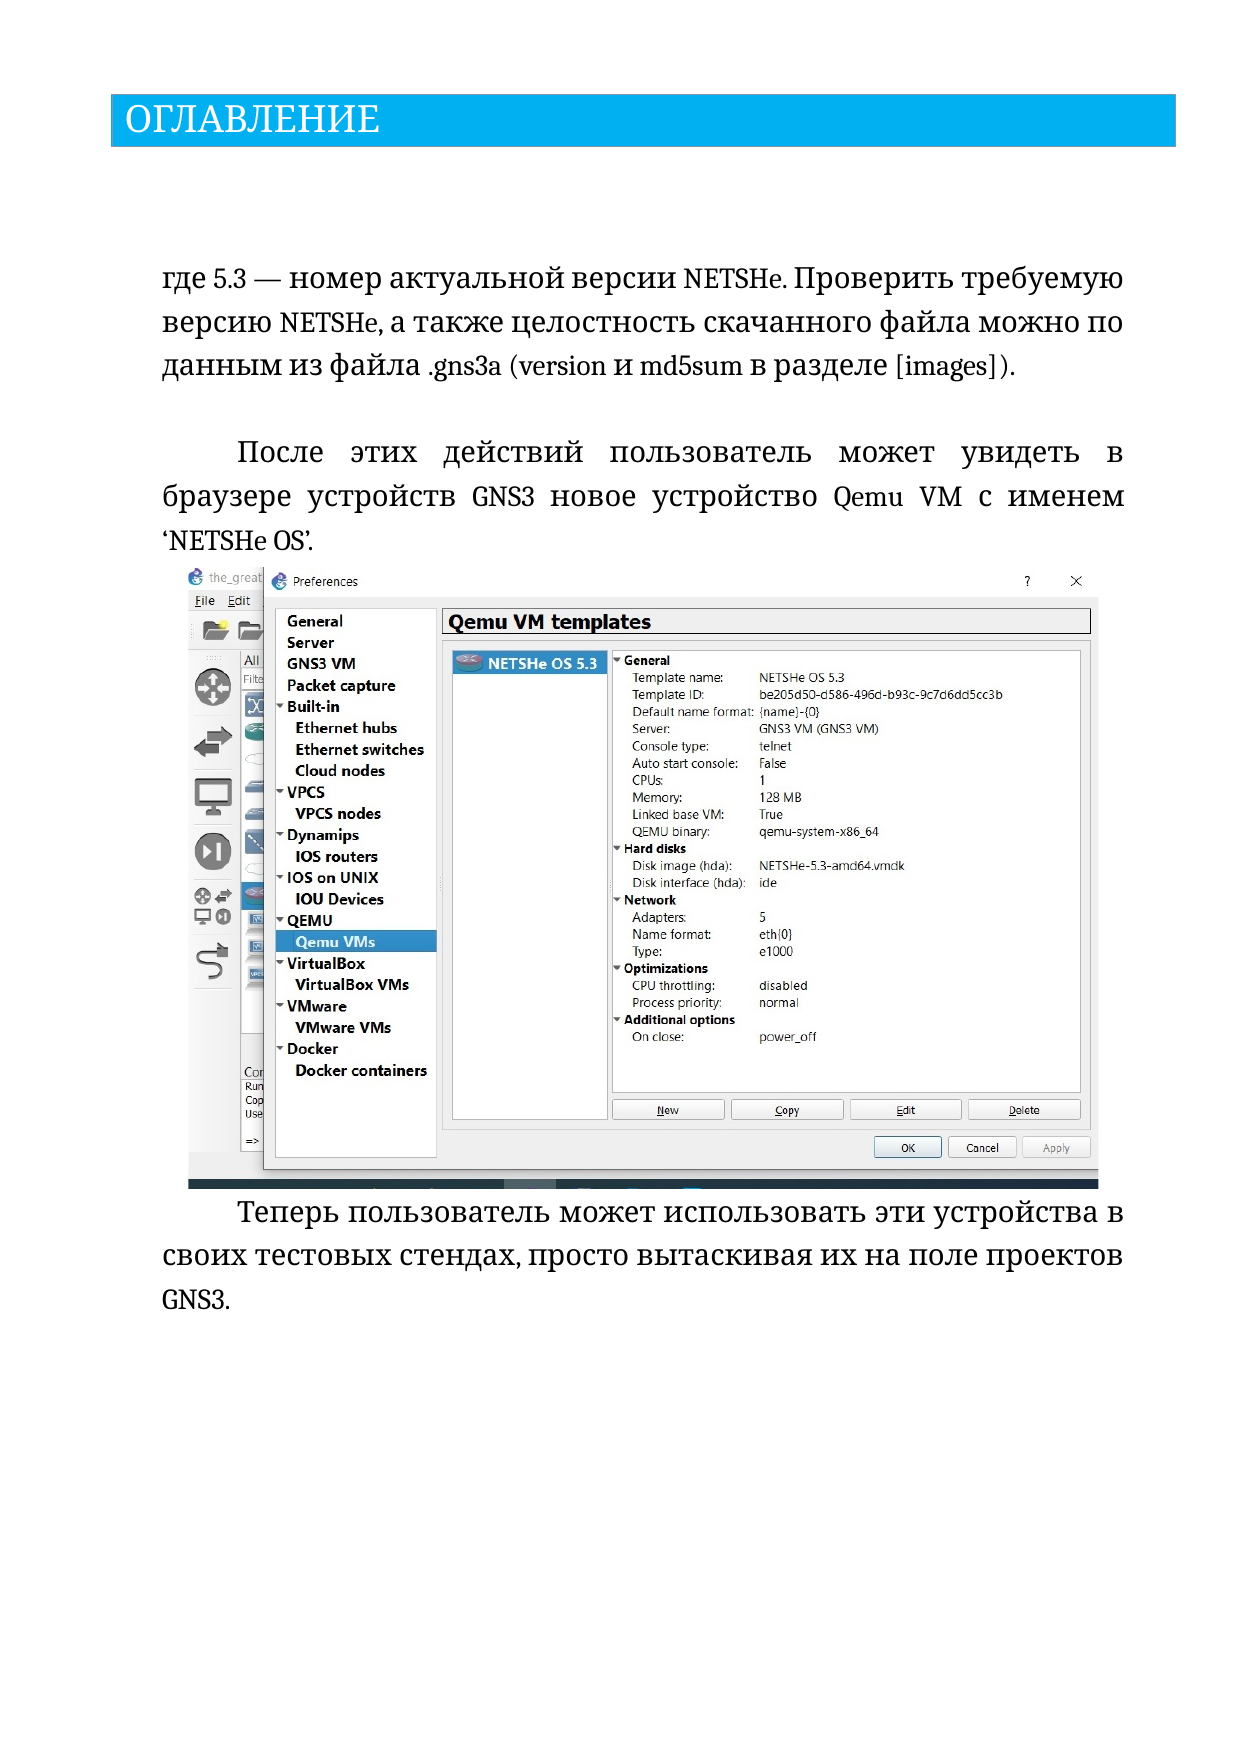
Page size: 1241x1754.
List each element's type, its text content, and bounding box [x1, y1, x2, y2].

text Теперь пользователь может использовать эти устройства в своих тестовых стендах, просто вытаскивая их на поле проектов GNS3. [162, 1196, 1125, 1316]
text где 5.3 — номер актуальной версии NETSHe. Проверить требуемую версию NETSHe, а также целостность скачанного файла можно по данным из файла .gns3a (version и md5sum в разделе [images]). [162, 262, 1125, 383]
picture [188, 567, 1099, 1189]
text После этих действий пользователь может увидеть в браузере устройств GNS3 новое устройство Qemu VM с именем ‘NETSHe OS’. [162, 437, 1125, 557]
